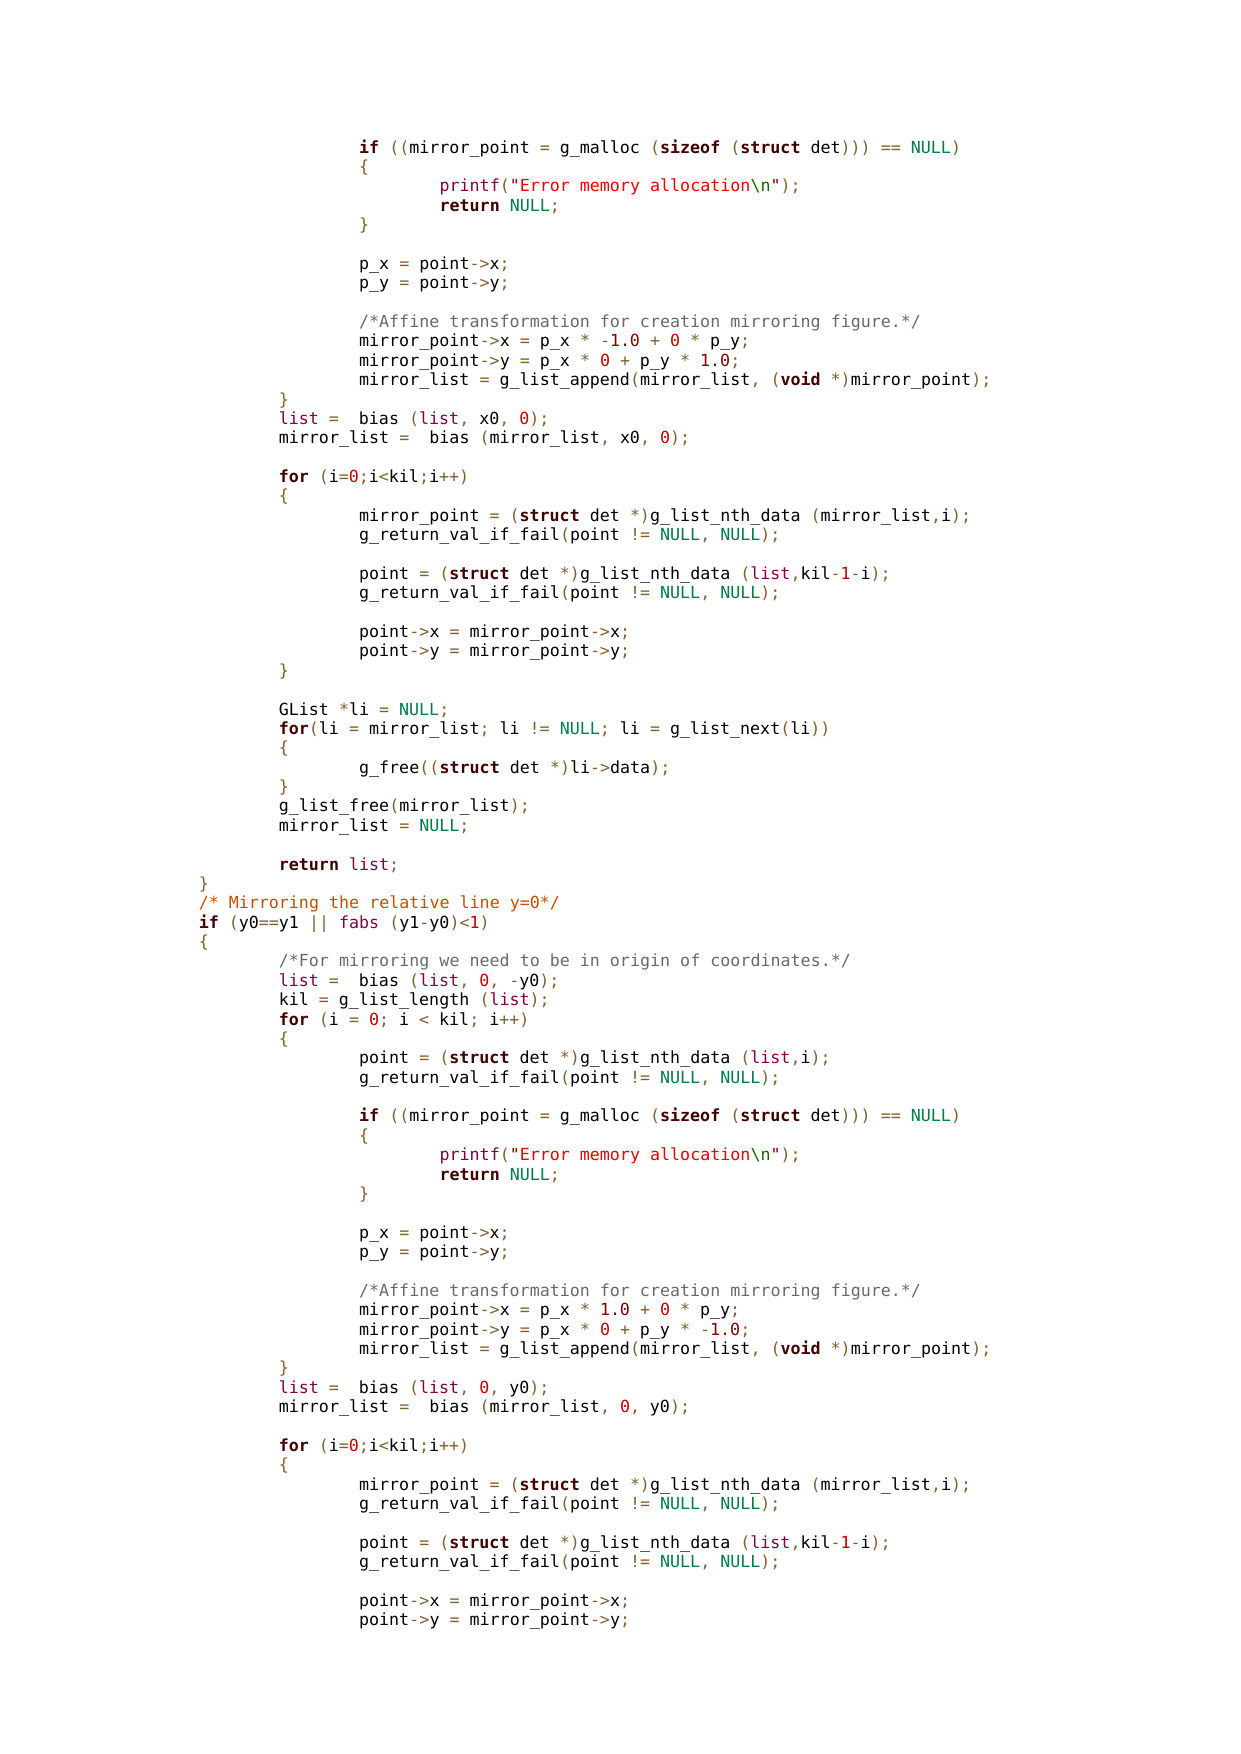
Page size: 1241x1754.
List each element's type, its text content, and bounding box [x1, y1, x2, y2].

text printf("Error memory allocation\n"); [118, 176, 1122, 196]
text if (y0==y1 || fabs (y1-y0)<1) [118, 912, 1122, 932]
text for (i=0;i<kil;i++) [118, 467, 1122, 486]
text point = (struct det *)g_list_nth_data (list,i); [118, 1048, 1122, 1067]
text { [118, 486, 1122, 506]
text { [118, 1455, 1122, 1474]
text GList *li = NULL; [118, 699, 1122, 719]
text if ((mirror_point = g_malloc (sizeof (struct det))) == NULL) [118, 137, 1122, 157]
text p_x = point->x; [118, 254, 1122, 273]
text mirror_list = g_list_append(mirror_list, (void *)mirror_point); [118, 1339, 1122, 1358]
text for(li = mirror_list; li != NULL; li = g_list_next(li)) [118, 719, 1122, 738]
text p_y = point->y; [118, 1242, 1122, 1261]
text /* Mirroring the relative line y=0*/ [118, 893, 1122, 912]
text } [118, 1358, 1122, 1377]
text { [118, 932, 1122, 951]
text list = bias (list, 0, -y0); [118, 971, 1122, 990]
text point->x = mirror_point->x; [118, 622, 1122, 641]
text kil = g_list_length (list); [118, 990, 1122, 1009]
text { [118, 1126, 1122, 1145]
text g_list_free(mirror_list); [118, 796, 1122, 816]
text for (i=0;i<kil;i++) [118, 1436, 1122, 1455]
text g_free((struct det *)li->data); [118, 757, 1122, 777]
text { [118, 1029, 1122, 1048]
text if ((mirror_point = g_malloc (sizeof (struct det))) == NULL) [118, 1106, 1122, 1126]
text g_return_val_if_fail(point != NULL, NULL); [118, 583, 1122, 602]
text printf("Error memory allocation\n"); [118, 1145, 1122, 1164]
text return list; [118, 854, 1122, 874]
text mirror_point->y = p_x * 0 + p_y * 1.0; [118, 351, 1122, 370]
text } [118, 874, 1122, 893]
text mirror_list = NULL; [118, 816, 1122, 835]
text point = (struct det *)g_list_nth_data (list,kil-1-i); [118, 1532, 1122, 1552]
text g_return_val_if_fail(point != NULL, NULL); [118, 525, 1122, 544]
text } [118, 777, 1122, 796]
text point->y = mirror_point->y; [118, 1610, 1122, 1629]
text mirror_point->x = p_x * -1.0 + 0 * p_y; [118, 331, 1122, 351]
text list = bias (list, 0, y0); [118, 1377, 1122, 1397]
text point = (struct det *)g_list_nth_data (list,kil-1-i); [118, 564, 1122, 583]
text return NULL; [118, 196, 1122, 215]
text } [118, 661, 1122, 680]
text mirror_point = (struct det *)g_list_nth_data (mirror_list,i); [118, 506, 1122, 525]
text /*Affine transformation for creation mirroring figure.*/ [118, 1281, 1122, 1300]
text mirror_point->x = p_x * 1.0 + 0 * p_y; [118, 1300, 1122, 1319]
text { [118, 738, 1122, 757]
text { [118, 157, 1122, 176]
text } [118, 1184, 1122, 1203]
text mirror_point->y = p_x * 0 + p_y * -1.0; [118, 1319, 1122, 1339]
text } [118, 389, 1122, 409]
text mirror_point = (struct det *)g_list_nth_data (mirror_list,i); [118, 1474, 1122, 1494]
text g_return_val_if_fail(point != NULL, NULL); [118, 1552, 1122, 1571]
text g_return_val_if_fail(point != NULL, NULL); [118, 1494, 1122, 1513]
text for (i = 0; i < kil; i++) [118, 1009, 1122, 1029]
text p_x = point->x; [118, 1222, 1122, 1242]
text /*Affine transformation for creation mirroring figure.*/ [118, 312, 1122, 331]
text p_y = point->y; [118, 273, 1122, 292]
text mirror_list = bias (mirror_list, x0, 0); [118, 428, 1122, 447]
text /*For mirroring we need to be in origin of coordinates.*/ [118, 951, 1122, 971]
text point->y = mirror_point->y; [118, 641, 1122, 661]
text point->x = mirror_point->x; [118, 1591, 1122, 1610]
text g_return_val_if_fail(point != NULL, NULL); [118, 1067, 1122, 1087]
text list = bias (list, x0, 0); [118, 409, 1122, 428]
text } [118, 215, 1122, 234]
text mirror_list = bias (mirror_list, 0, y0); [118, 1397, 1122, 1416]
text return NULL; [118, 1164, 1122, 1184]
text mirror_list = g_list_append(mirror_list, (void *)mirror_point); [118, 370, 1122, 389]
